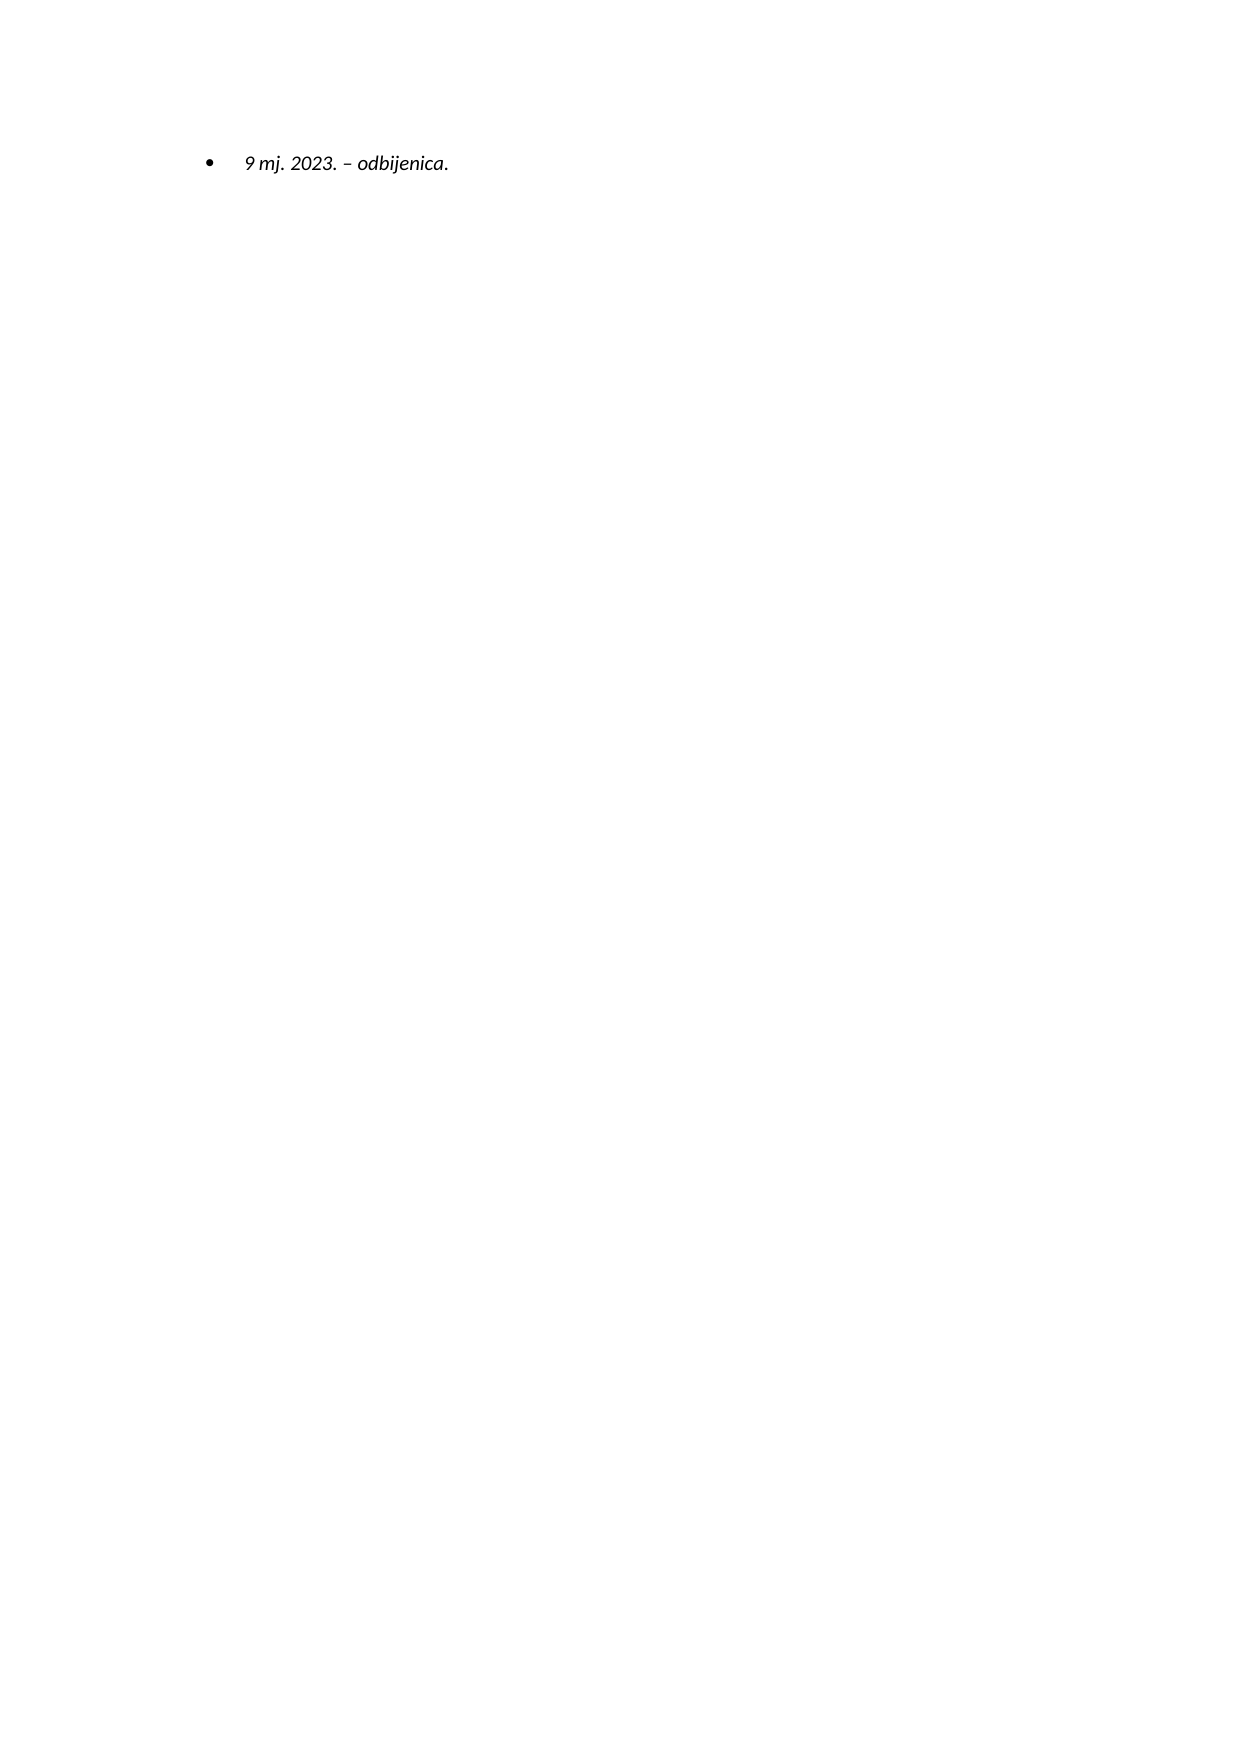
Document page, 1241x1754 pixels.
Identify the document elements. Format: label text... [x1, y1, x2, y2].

table_header 9 mj. 2023. – odbijenica. [157, 148, 1140, 179]
